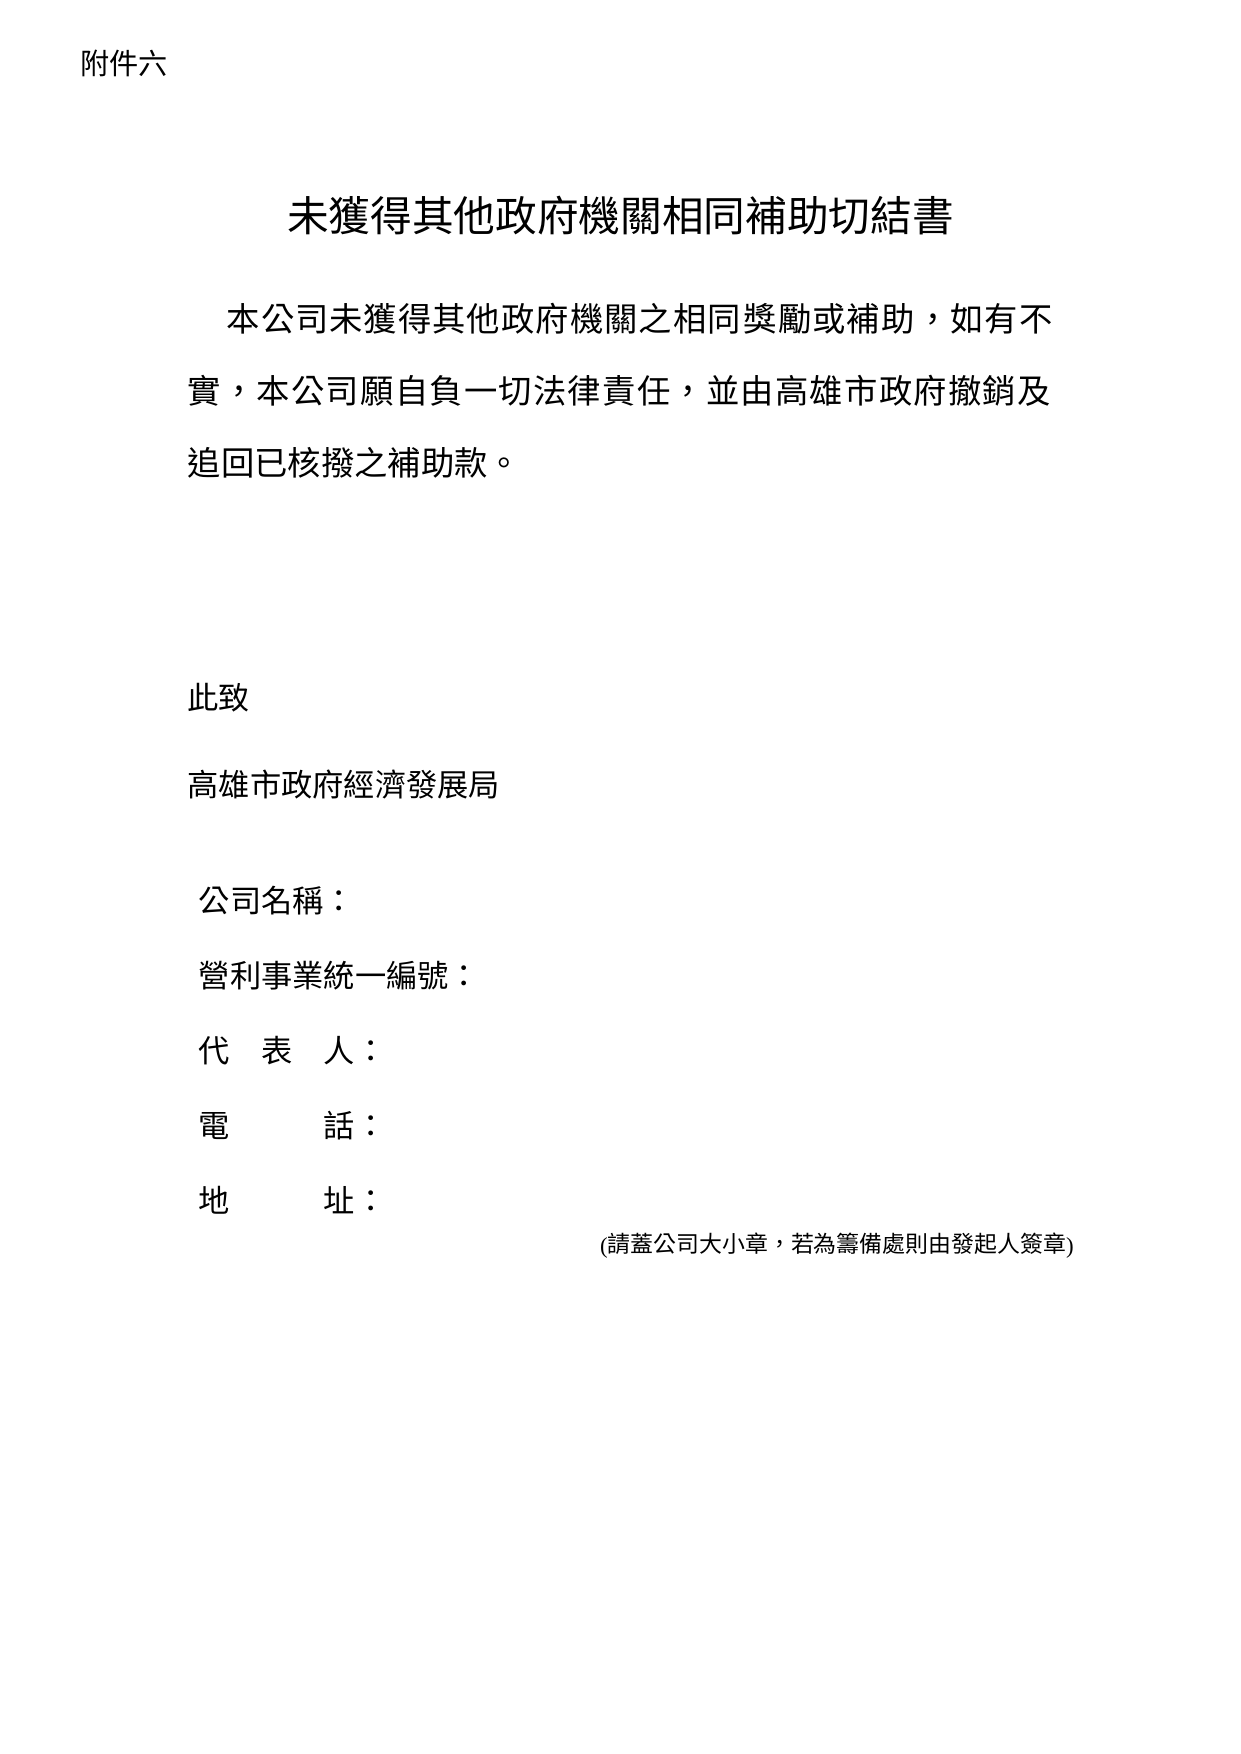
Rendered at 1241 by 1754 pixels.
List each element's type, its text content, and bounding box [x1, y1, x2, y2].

table_cell 地 址： [188, 1146, 476, 1221]
table_cell [476, 1146, 1053, 1221]
text (請蓋公司大小章，若為籌備處則由發起人簽章) [187, 1221, 1073, 1259]
table_header [476, 846, 1053, 921]
text 此致 [187, 673, 1053, 718]
table_cell [476, 921, 1053, 996]
table_cell 電 話： [188, 1071, 476, 1146]
table_cell 營利事業統一編號： [188, 921, 476, 996]
table_cell [476, 1071, 1053, 1146]
table_cell 代 表 人： [188, 996, 476, 1071]
text 未獲得其他政府機關相同補助切結書 [187, 183, 1053, 243]
text 高雄市政府經濟發展局 [187, 760, 1053, 805]
text 本公司未獲得其他政府機關之相同獎勵或補助，如有不實，本公司願自負一切法律責任，並由高雄市政府撤銷及追回已核撥之補助款。 [187, 292, 1053, 485]
table_header 公司名稱： [188, 846, 476, 921]
table_cell [476, 996, 1053, 1071]
text 附件六 [80, 41, 218, 83]
